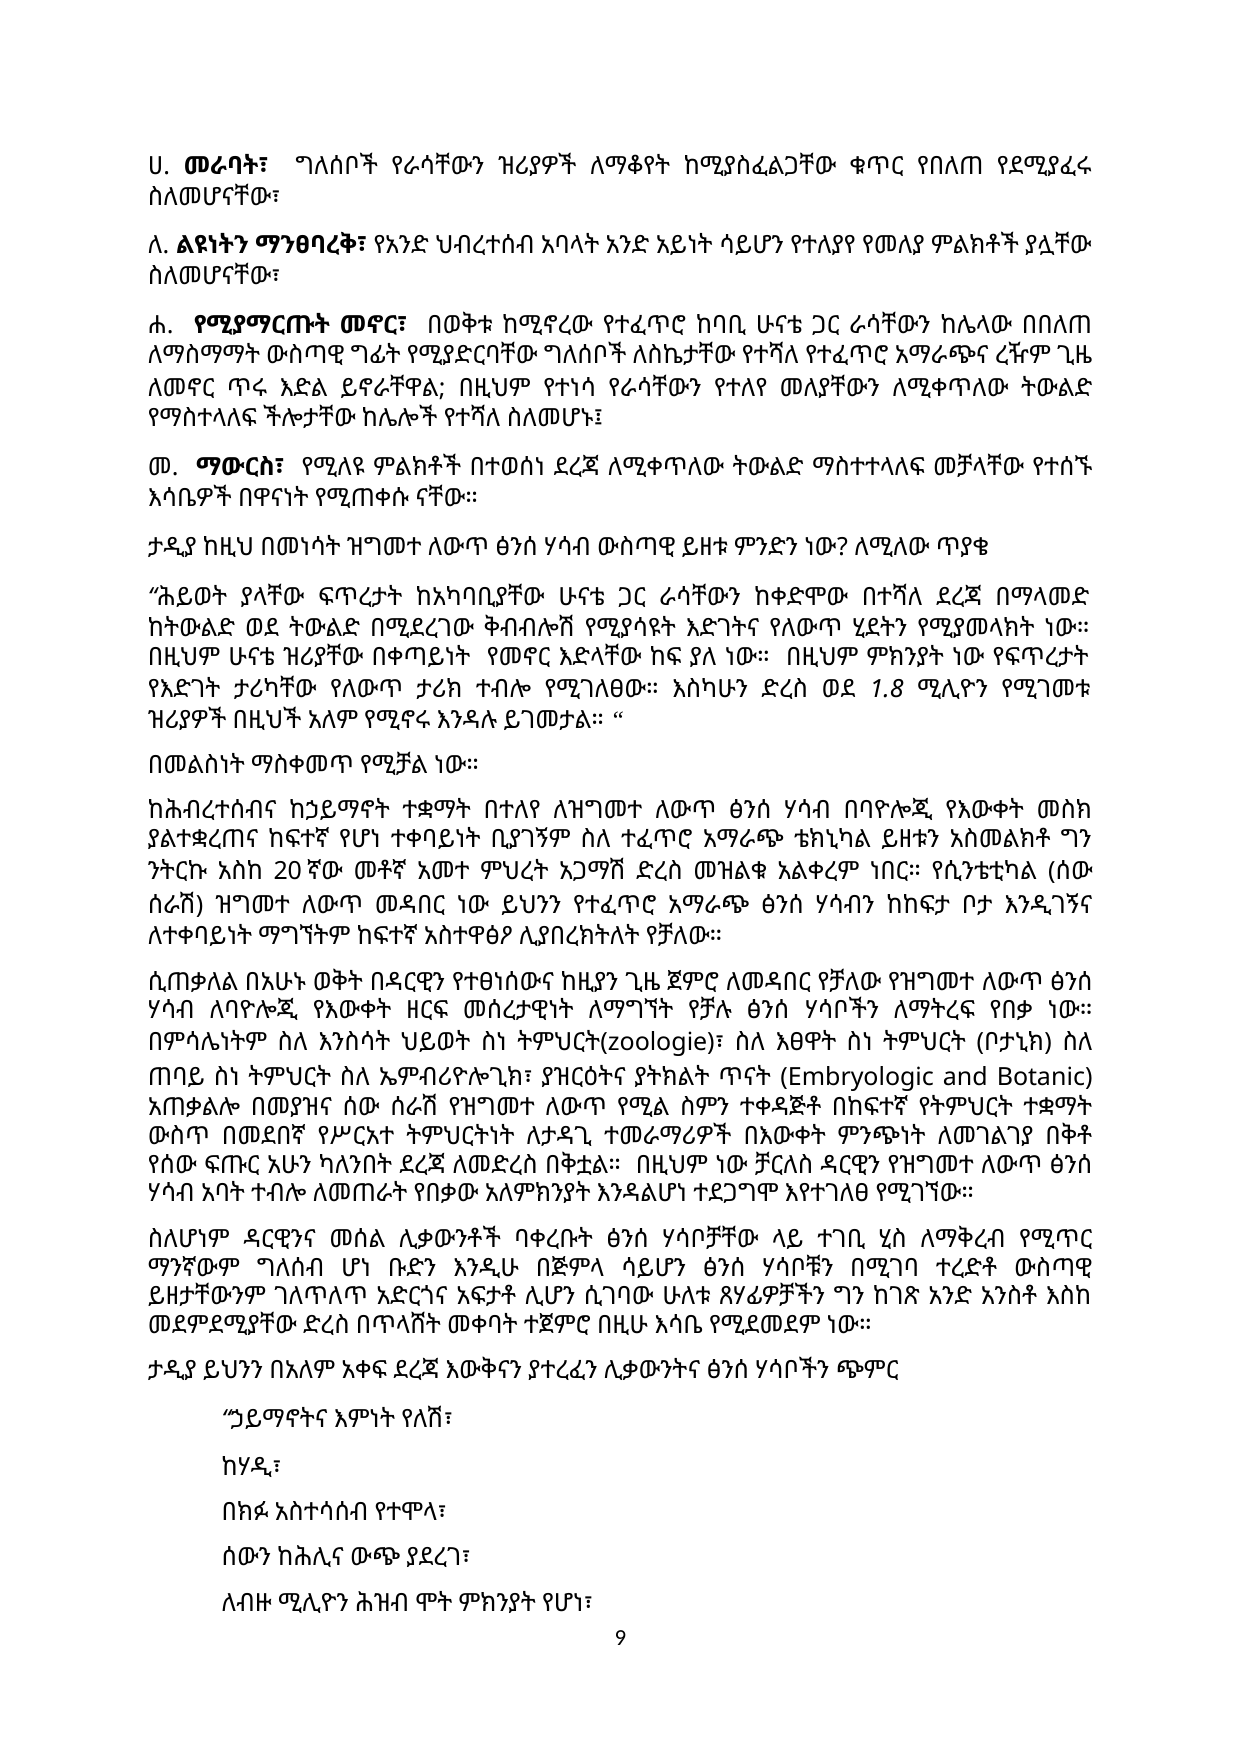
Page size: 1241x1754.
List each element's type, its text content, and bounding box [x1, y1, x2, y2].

text ታዲያ ይህንን በአለም አቀፍ ደረጃ እውቅናን ያተረፈን ሊቃውንትና ፅንሰ ሃሳቦችን ጭምር [148, 1356, 1093, 1384]
text ሰውን ከሕሊና ውጭ ያደረገ፣ [148, 1542, 1093, 1571]
text ሐ. የሚያማርጡት መኖር፣ በወቅቱ ከሚኖረው የተፈጥሮ ከባቢ ሁናቴ ጋር ራሳቸውን ከሌላው በበለጠ ለማስማማት ውስጣዊ ግፊት የሚያድርባቸው ግለሰቦች ለስኬታቸው የተሻለ የተፈጥሮ አማራጭና ረዥም ጊዜ ለመኖር ጥሩ እድል ይኖራቸዋል; በዚህም የተነሳ የራሳቸውን የተለየ መለያቸውን ለሚቀጥለው ትውልድ የማስተላለፍ ችሎታቸው ከሌሎች የተሻለ ስለመሆኑ፤ [148, 307, 1093, 432]
text ሀ. መራባት፣ ግለሰቦች የራሳቸውን ዝሪያዎች ለማቆየት ከሚያስፈልጋቸው ቁጥር የበለጠ የደሚያፈሩ ስለመሆናቸው፣ [148, 148, 1093, 210]
text “ኃይማኖትና እምነት የለሽ፣ [148, 1401, 1093, 1435]
text በመልስነት ማስቀመጥ የሚቻል ነው። [148, 750, 1093, 779]
text ለ. ልዩነትን ማንፀባረቅ፣ የአንድ ህብረተሰብ አባላት አንድ አይነት ሳይሆን የተለያየ የመለያ ምልክቶች ያሏቸው ስለመሆናቸው፣ [148, 227, 1093, 290]
text ሲጠቃለል በአሁኑ ወቅት በዳርዊን የተፀነሰውና ከዚያን ጊዜ ጀምሮ ለመዳበር የቻለው የዝግመተ ለውጥ ፅንሰ ሃሳብ ለባዮሎጂ የእውቀት ዘርፍ መሰረታዊነት ለማግኘት የቻሉ ፅንሰ ሃሳቦችን ለማትረፍ የበቃ ነው። በምሳሌነትም ስለ እንስሳት ህይወት ስነ ትምህርት(zoologie)፣ ስለ እፀዋት ስነ ትምህርት (ቦታኒክ) ስለ ጠባይ ስነ ትምህርት ስለ ኤምብሪዮሎጊክ፣ ያዝርዕትና ያትክልት ጥናት (Embryologic and Botanic) አጠቃልሎ በመያዝና ሰው ሰራሽ የዝግመተ ለውጥ የሚል ስምን ተቀዳጅቶ በከፍተኛ የትምህርት ተቋማት ውስጥ በመደበኛ የሥርአተ ትምህርትነት ለታዳጊ ተመራማሪዎች በእውቀት ምንጭነት ለመገልገያ በቅቶ የሰው ፍጡር አሁን ካለንበት ደረጃ ለመድረስ በቅቷል። በዚህም ነው ቻርለስ ዳርዊን የዝግመተ ለውጥ ፅንሰ ሃሳብ አባት ተብሎ ለመጠራት የበቃው አለምክንያት እንዳልሆነ ተደጋግሞ እየተገለፀ የሚገኘው። [148, 967, 1093, 1207]
text ከሃዲ፣ [148, 1452, 1093, 1480]
text ለብዙ ሚሊዮን ሕዝብ ሞት ምክንያት የሆነ፣ [148, 1588, 1093, 1617]
text መ. ማውርስ፣ የሚለዩ ምልክቶች በተወሰነ ደረጃ ለሚቀጥለው ትውልድ ማስተተላለፍ መቻላቸው የተሰኙ እሳቤዎች በዋናነት የሚጠቀሱ ናቸው። [148, 449, 1093, 512]
text “ሕይወት ያላቸው ፍጥረታት ከአካባቢያቸው ሁናቴ ጋር ራሳቸውን ከቀድሞው በተሻለ ደረጃ በማላመድ ከትውልድ ወደ ትውልድ በሚደረገው ቅብብሎሽ የሚያሳዩት እድገትና የለውጥ ሂደትን የሚያመላክት ነው። በዚህም ሁናቴ ዝሪያቸው በቀጣይነት የመኖር እድላቸው ከፍ ያለ ነው። በዚህም ምክንያት ነው የፍጥረታት የእድገት ታሪካቸው የለውጥ ታሪክ ተብሎ የሚገለፀው። እስካሁን ድረስ ወደ 1.8 ሚሊዮን የሚገመቱ ዝሪያዎች በዚህች አለም የሚኖሩ እንዳሉ ይገመታል። “ [148, 579, 1093, 733]
text በክፉ አስተሳሰብ የተሞላ፣ [148, 1497, 1093, 1526]
text ስለሆነም ዳርዊንና መሰል ሊቃውንቶች ባቀረቡት ፅንሰ ሃሳቦቻቸው ላይ ተገቢ ሂስ ለማቅረብ የሚጥር ማንኛውም ግለሰብ ሆነ ቡድን እንዲሁ በጅምላ ሳይሆን ፅንሰ ሃሳቦቹን በሚገባ ተረድቶ ውስጣዊ ይዘታቸውንም ገለጥለጥ አድርጎና አፍታቶ ሊሆን ሲገባው ሁለቱ ጸሃፊዎቻችን ግን ከገጽ አንድ አንስቶ እስከ መደምደሚያቸው ድረስ በጥላሸት መቀባት ተጀምሮ በዚሁ እሳቤ የሚደመደም ነው። [148, 1224, 1093, 1339]
text ታዲያ ከዚህ በመነሳት ዝግመተ ለውጥ ፅንሰ ሃሳብ ውስጣዊ ይዘቱ ምንድን ነው? ለሚለው ጥያቄ [148, 528, 1093, 562]
text ከሕብረተሰብና ከኃይማኖት ተቋማት በተለየ ለዝግመተ ለውጥ ፅንሰ ሃሳብ በባዮሎጂ የእውቀት መስክ ያልተቋረጠና ከፍተኛ የሆነ ተቀባይነት ቢያገኝም ስለ ተፈጥሮ አማራጭ ቴክኒካል ይዘቱን አስመልክቶ ግን ንትርኩ አስከ 20ኛው መቶኛ አመተ ምህረት አጋማሽ ድረስ መዝልቁ አልቀረም ነበር። የሲንቴቲካል (ሰው ሰራሽ) ዝግመተ ለውጥ መዳበር ነው ይህንን የተፈጥሮ አማራጭ ፅንሰ ሃሳብን ከከፍታ ቦታ እንዲገኝና ለተቀባይነት ማግኘትም ከፍተኛ አስተዋፅዖ ሊያበረክትለት የቻለው። [148, 796, 1093, 950]
